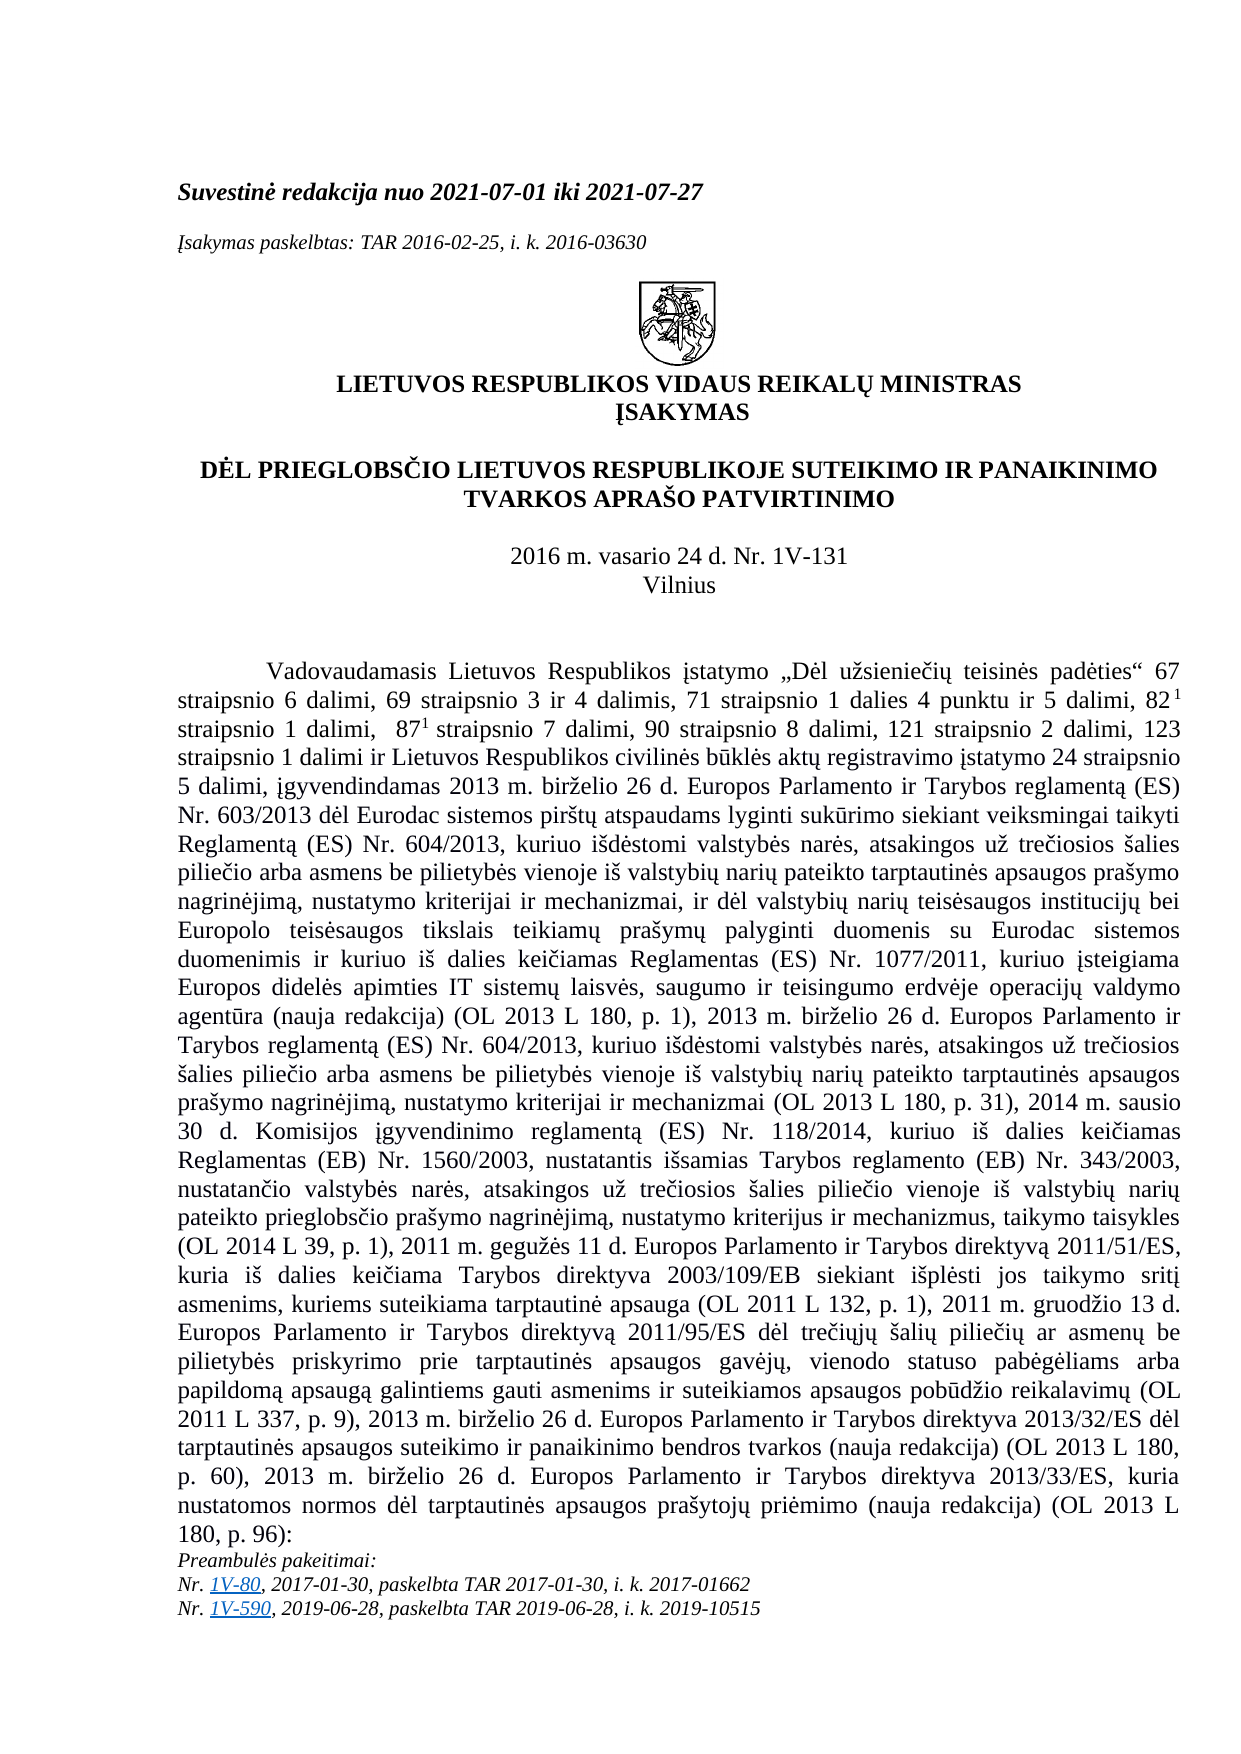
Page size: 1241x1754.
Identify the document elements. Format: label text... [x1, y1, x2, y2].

text Vadovaudamasis Lietuvos Respublikos įstatymo „Dėl užsieniečių teisinės padėties“ 67 straipsnio 6 dalimi, 69 straipsnio 3 ir 4 dalimis, 71 straipsnio 1 dalies 4 punktu ir 5 dalimi, 821 straipsnio 1 dalimi, 871 straipsnio 7 dalimi, 90 straipsnio 8 dalimi, 121 straipsnio 2 dalimi, 123 straipsnio 1 dalimi ir Lietuvos Respublikos civilinės būklės aktų registravimo įstatymo 24 straipsnio 5 dalimi, įgyvendindamas 2013 m. birželio 26 d. Europos Parlamento ir Tarybos reglamentą (ES) Nr. 603/2013 dėl Eurodac sistemos pirštų atspaudams lyginti sukūrimo siekiant veiksmingai taikyti Reglamentą (ES) Nr. 604/2013, kuriuo išdėstomi valstybės narės, atsakingos už trečiosios šalies piliečio arba asmens be pilietybės vienoje iš valstybių narių pateikto tarptautinės apsaugos prašymo nagrinėjimą, nustatymo kriterijai ir mechanizmai, ir dėl valstybių narių teisėsaugos institucijų bei Europolo teisėsaugos tikslais teikiamų prašymų palyginti duomenis su Eurodac sistemos duomenimis ir kuriuo iš dalies keičiamas Reglamentas (ES) Nr. 1077/2011, kuriuo įsteigiama Europos didelės apimties IT sistemų laisvės, saugumo ir teisingumo erdvėje operacijų valdymo agentūra (nauja redakcija) (OL 2013 L 180, p. 1), 2013 m. birželio 26 d. Europos Parlamento ir Tarybos reglamentą (ES) Nr. 604/2013, kuriuo išdėstomi valstybės narės, atsakingos už trečiosios šalies piliečio arba asmens be pilietybės vienoje iš valstybių narių pateikto tarptautinės apsaugos prašymo nagrinėjimą, nustatymo kriterijai ir mechanizmai (OL 2013 L 180, p. 31), 2014 m. sausio 30 d. Komisijos įgyvendinimo reglamentą (ES) Nr. 118/2014, kuriuo iš dalies keičiamas Reglamentas (EB) Nr. 1560/2003, nustatantis išsamias Tarybos reglamento (EB) Nr. 343/2003, nustatančio valstybės narės, atsakingos už trečiosios šalies piliečio vienoje iš valstybių narių pateikto prieglobsčio prašymo nagrinėjimą, nustatymo kriterijus ir mechanizmus, taikymo taisykles (OL 2014 L 39, p. 1), 2011 m. gegužės 11 d. Europos Parlamento ir Tarybos direktyvą 2011/51/ES, kuria iš dalies keičiama Tarybos direktyva 2003/109/EB siekiant išplėsti jos taikymo sritį asmenims, kuriems suteikiama tarptautinė apsauga (OL 2011 L 132, p. 1), 2011 m. gruodžio 13 d. Europos Parlamento ir Tarybos direktyvą 2011/95/ES dėl trečiųjų šalių piliečių ar asmenų be pilietybės priskyrimo prie tarptautinės apsaugos gavėjų, vienodo statuso pabėgėliams arba papildomą apsaugą galintiems gauti asmenims ir suteikiamos apsaugos pobūdžio reikalavimų (OL 2011 L 337, p. 9), 2013 m. birželio 26 d. Europos Parlamento ir Tarybos direktyva 2013/32/ES dėl tarptautinės apsaugos suteikimo ir panaikinimo bendros tvarkos (nauja redakcija) (OL 2013 L 180, p. 60), 2013 m. birželio 26 d. Europos Parlamento ir Tarybos direktyva 2013/33/ES, kuria nustatomos normos dėl tarptautinės apsaugos prašytojų priėmimo (nauja redakcija) (OL 2013 L 180, p. 96): [177, 656, 1181, 1547]
text DĖL PRIEGLOBSČIO LIETUVOS RESPUBLIKOJE SUTEIKIMO IR PANAIKINIMO TVARKOS APRAŠO PATVIRTINIMO [177, 455, 1181, 512]
text ĮSAKYMAS [177, 397, 1181, 426]
text Nr. 1V-80, 2017-01-30, paskelbta TAR 2017-01-30, i. k. 2017-01662 [177, 1572, 1181, 1596]
text Vilnius [177, 570, 1181, 599]
text Nr. 1V-590, 2019-06-28, paskelbta TAR 2019-06-28, i. k. 2019-10515 [177, 1596, 1181, 1620]
text LIETUVOS RESPUBLIKOS VIDAUS REIKALŲ MINISTRAS [177, 369, 1181, 397]
text Suvestinė redakcija nuo 2021-07-01 iki 2021-07-27 [177, 177, 1181, 206]
text Įsakymas paskelbtas: TAR 2016-02-25, i. k. 2016-03630 [177, 230, 1181, 254]
text Preambulės pakeitimai: [177, 1547, 1181, 1572]
text 2016 m. vasario 24 d. Nr. 1V-131 [177, 541, 1181, 570]
